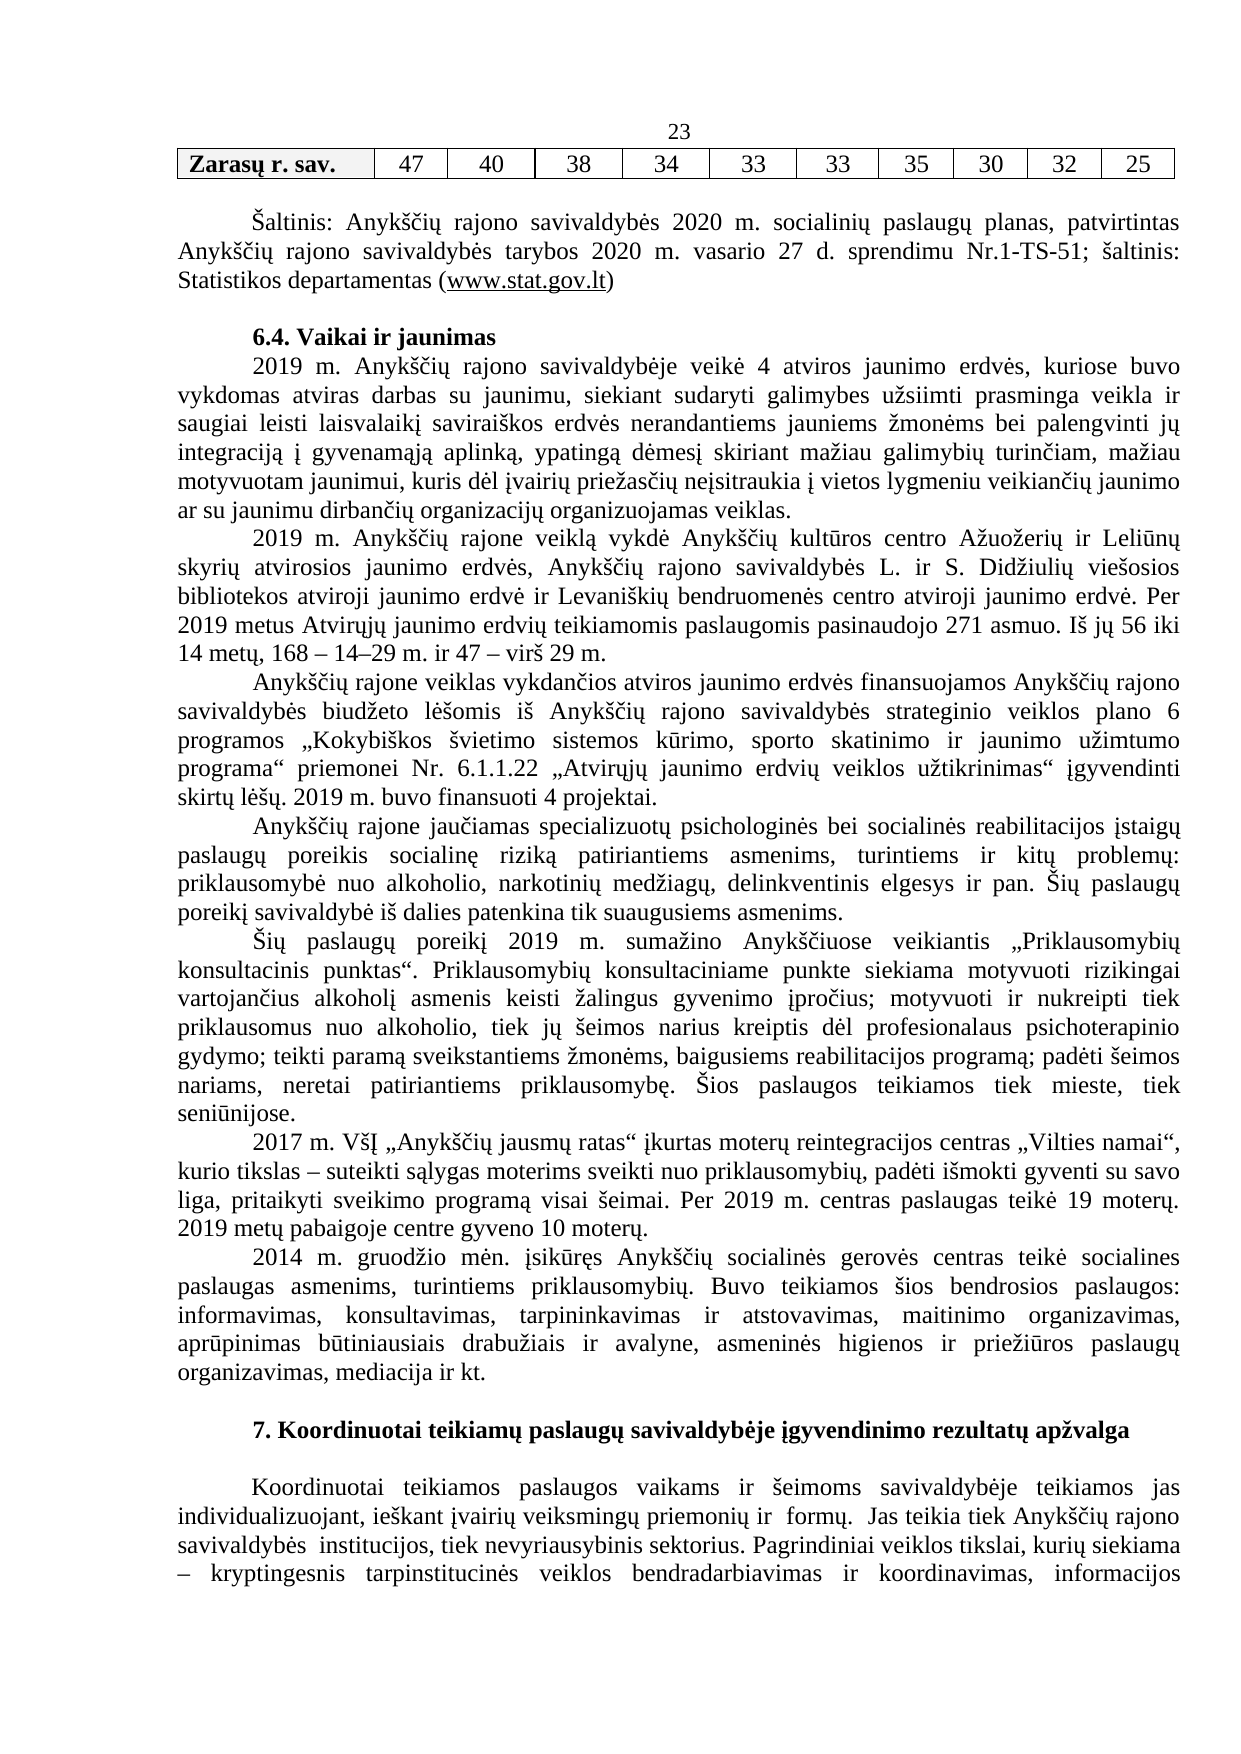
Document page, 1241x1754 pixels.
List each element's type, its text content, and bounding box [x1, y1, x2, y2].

text 2019 m. Anykščių rajono savivaldybėje veikė 4 atviros jaunimo erdvės, kuriose buvo vykdomas atviras darbas su jaunimu, siekiant sudaryti galimybes užsiimti prasminga veikla ir saugiai leisti laisvalaikį saviraiškos erdvės nerandantiems jauniems žmonėms bei palengvinti jų integraciją į gyvenamąją aplinką, ypatingą dėmesį skiriant mažiau galimybių turinčiam, mažiau motyvuotam jaunimui, kuris dėl įvairių priežasčių neįsitraukia į vietos lygmeniu veikiančių jaunimo ar su jaunimu dirbančių organizacijų organizuojamas veiklas. [177, 351, 1181, 523]
text 6.4. Vaikai ir jaunimas [177, 322, 1181, 351]
table_cell 35 [879, 149, 953, 177]
table_cell 34 [623, 149, 709, 177]
table_cell 40 [448, 149, 534, 177]
text 2019 m. Anykščių rajone veiklą vykdė Anykščių kultūros centro Ažuožerių ir Leliūnų skyrių atvirosios jaunimo erdvės, Anykščių rajono savivaldybės L. ir S. Didžiulių viešosios bibliotekos atviroji jaunimo erdvė ir Levaniškių bendruomenės centro atviroji jaunimo erdvė. Per 2019 metus Atvirųjų jaunimo erdvių teikiamomis paslaugomis pasinaudojo 271 asmuo. Iš jų 56 iki 14 metų, 168 – 14–29 m. ir 47 – virš 29 m. [177, 523, 1181, 667]
table_cell 32 [1028, 149, 1101, 177]
table_cell 25 [1102, 149, 1174, 177]
text Anykščių rajone veiklas vykdančios atviros jaunimo erdvės finansuojamos Anykščių rajono savivaldybės biudžeto lėšomis iš Anykščių rajono savivaldybės strateginio veiklos plano 6 programos „Kokybiškos švietimo sistemos kūrimo, sporto skatinimo ir jaunimo užimtumo programa“ priemonei Nr. 6.1.1.22 „Atvirųjų jaunimo erdvių veiklos užtikrinimas“ įgyvendinti skirtų lėšų. 2019 m. buvo finansuoti 4 projektai. [177, 667, 1181, 811]
text Anykščių rajone jaučiamas specializuotų psichologinės bei socialinės reabilitacijos įstaigų paslaugų poreikis socialinę riziką patiriantiems asmenims, turintiems ir kitų problemų: priklausomybė nuo alkoholio, narkotinių medžiagų, delinkventinis elgesys ir pan. Šių paslaugų poreikį savivaldybė iš dalies patenkina tik suaugusiems asmenims. [177, 811, 1181, 926]
text Šaltinis: Anykščių rajono savivaldybės 2020 m. socialinių paslaugų planas, patvirtintas Anykščių rajono savivaldybės tarybos 2020 m. vasario 27 d. sprendimu Nr.1-TS-51; šaltinis: Statistikos departamentas (www.stat.gov.lt) [177, 207, 1181, 293]
text 2014 m. gruodžio mėn. įsikūręs Anykščių socialinės gerovės centras teikė socialines paslaugas asmenims, turintiems priklausomybių. Buvo teikiamos šios bendrosios paslaugos: informavimas, konsultavimas, tarpininkavimas ir atstovavimas, maitinimo organizavimas, aprūpinimas būtiniausiais drabužiais ir avalyne, asmeninės higienos ir priežiūros paslaugų organizavimas, mediacija ir kt. [177, 1242, 1181, 1386]
table_cell 47 [375, 149, 447, 177]
text Šių paslaugų poreikį 2019 m. sumažino Anykščiuose veikiantis „Priklausomybių konsultacinis punktas“. Priklausomybių konsultaciniame punkte siekiama motyvuoti rizikingai vartojančius alkoholį asmenis keisti žalingus gyvenimo įpročius; motyvuoti ir nukreipti tiek priklausomus nuo alkoholio, tiek jų šeimos narius kreiptis dėl profesionalaus psichoterapinio gydymo; teikti paramą sveikstantiems žmonėms, baigusiems reabilitacijos programą; padėti šeimos nariams, neretai patiriantiems priklausomybę. Šios paslaugos teikiamos tiek mieste, tiek seniūnijose. [177, 926, 1181, 1127]
table_cell 30 [954, 149, 1027, 177]
text Koordinuotai teikiamos paslaugos vaikams ir šeimoms savivaldybėje teikiamos jas individualizuojant, ieškant įvairių veiksmingų priemonių ir formų. Jas teikia tiek Anykščių rajono savivaldybės institucijos, tiek nevyriausybinis sektorius. Pagrindiniai veiklos tikslai, kurių siekiama – kryptingesnis tarpinstitucinės veiklos bendradarbiavimas ir koordinavimas, informacijos [177, 1472, 1181, 1587]
text 2017 m. VšĮ „Anykščių jausmų ratas“ įkurtas moterų reintegracijos centras „Vilties namai“, kurio tikslas – suteikti sąlygas moterims sveikti nuo priklausomybių, padėti išmokti gyventi su savo liga, pritaikyti sveikimo programą visai šeimai. Per 2019 m. centras paslaugas teikė 19 moterų. 2019 metų pabaigoje centre gyveno 10 moterų. [177, 1127, 1181, 1242]
table_cell 33 [797, 149, 878, 177]
text 7. Koordinuotai teikiamų paslaugų savivaldybėje įgyvendinimo rezultatų apžvalga [177, 1415, 1181, 1443]
table_cell Zarasų r. sav. [178, 149, 374, 177]
table_cell 38 [536, 149, 622, 177]
table_cell 33 [710, 149, 796, 177]
